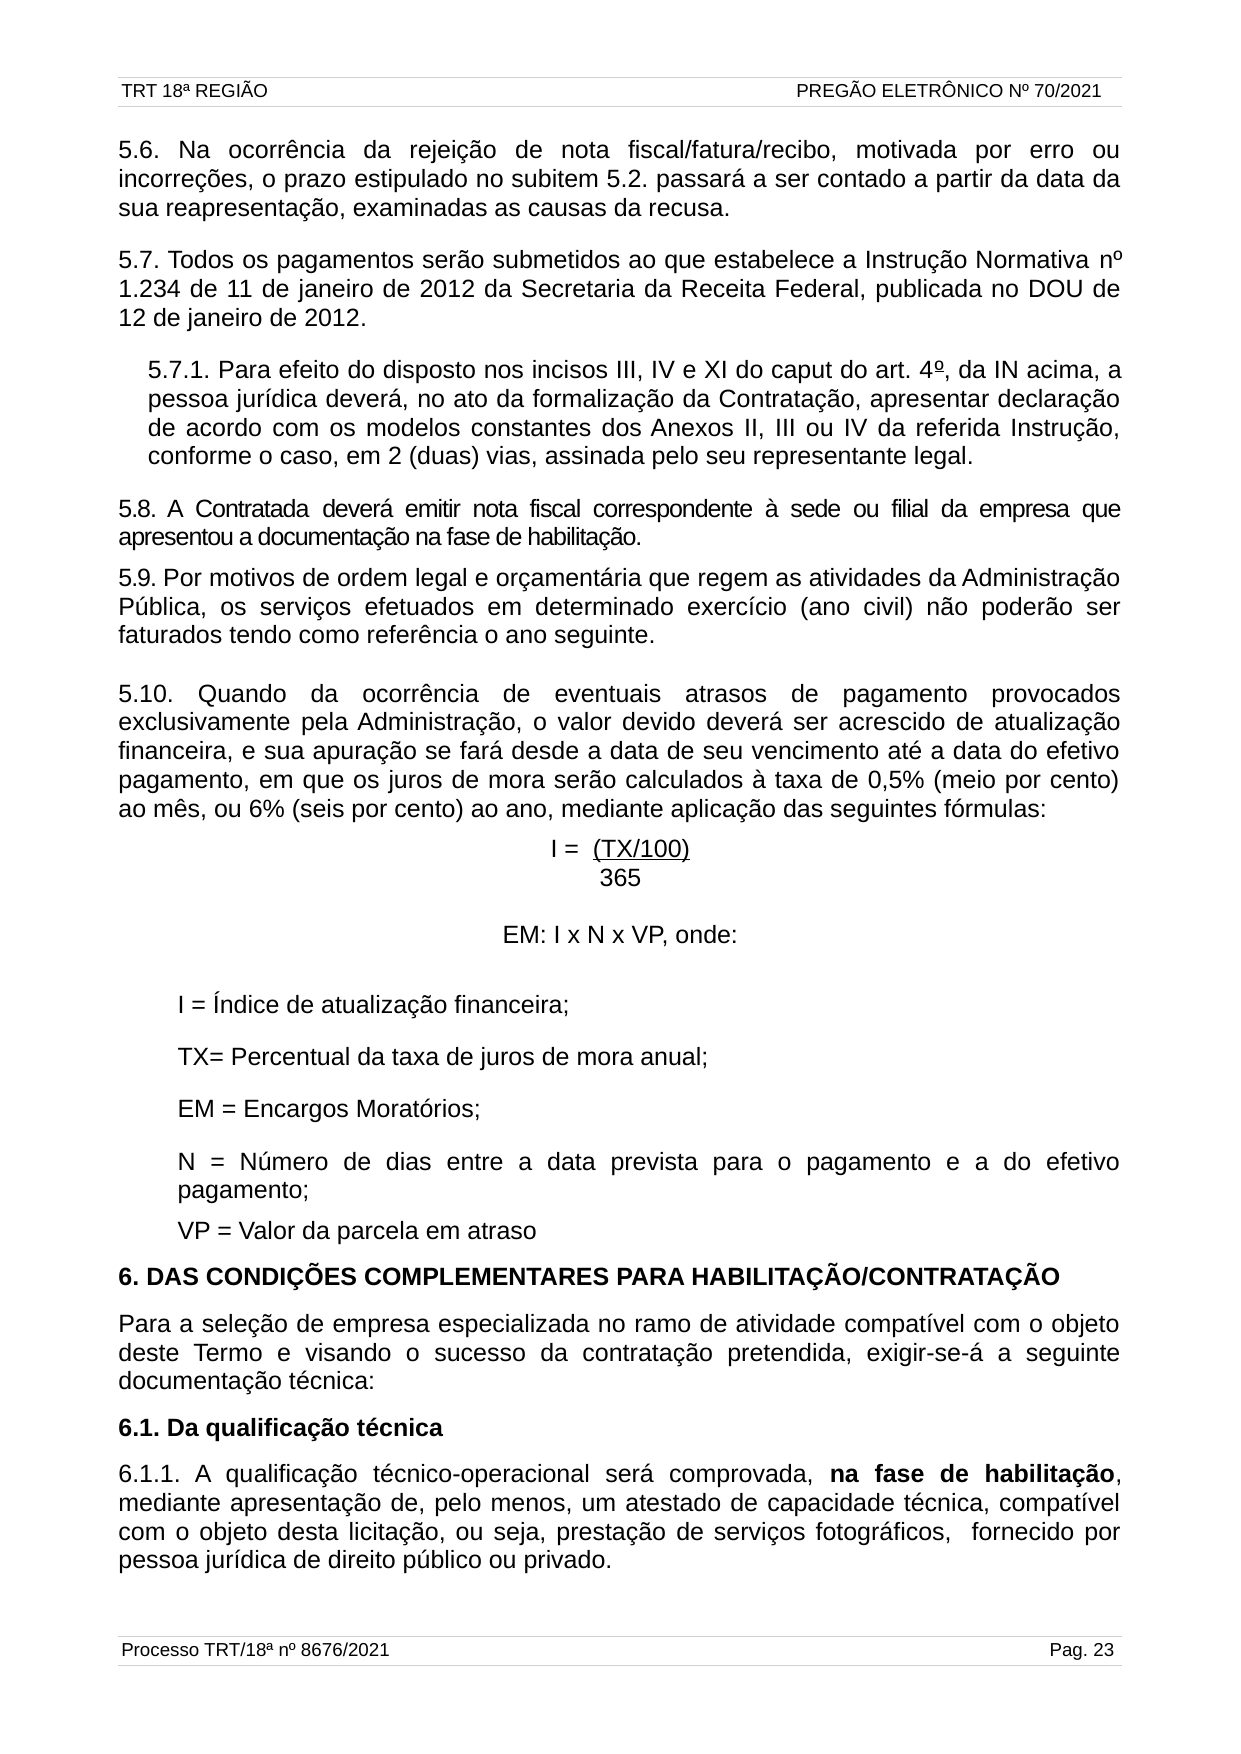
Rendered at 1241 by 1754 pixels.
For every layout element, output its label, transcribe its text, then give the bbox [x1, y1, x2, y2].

text VP = Valor da parcela em atraso [177, 1216, 1122, 1244]
text I = Índice de atualização financeira; [177, 990, 1122, 1018]
text 5.9. Por motivos de ordem legal e orçamentária que regem as atividades da Administração Pública, os serviços efetuados em determinado exercício (ano civil) não poderão ser faturados tendo como referência o ano seguinte. [118, 563, 1122, 649]
text EM: I x N x VP, onde: [118, 920, 1122, 949]
text 5.7. Todos os pagamentos serão submetidos ao que estabelece a Instrução Normativa nº 1.234 de 11 de janeiro de 2012 da Secretaria da Receita Federal, publicada no DOU de 12 de janeiro de 2012. [118, 245, 1122, 332]
text TX= Percentual da taxa de juros de mora anual; [177, 1042, 1122, 1071]
text 5.6. Na ocorrência da rejeição de nota fiscal/fatura/recibo, motivada por erro ou incorreções, o prazo estipulado no subitem 5.2. passará a ser contado a partir da data da sua reapresentação, examinadas as causas da recusa. [118, 136, 1122, 222]
text 6. DAS CONDIÇÕES COMPLEMENTARES PARA HABILITAÇÃO/CONTRATAÇÃO [118, 1262, 1122, 1291]
text 365 [118, 863, 1122, 892]
text 5.10. Quando da ocorrência de eventuais atrasos de pagamento provocados exclusivamente pela Administração, o valor devido deverá ser acrescido de atualização financeira, e sua apuração se fará desde a data de seu vencimento até a data do efetivo pagamento, em que os juros de mora serão calculados à taxa de 0,5% (meio por cento) ao mês, ou 6% (seis por cento) ao ano, mediante aplicação das seguintes fórmulas: [118, 679, 1122, 822]
text I = (TX/100) [118, 834, 1122, 863]
text N = Número de dias entre a data prevista para o pagamento e a do efetivo pagamento; [177, 1147, 1122, 1204]
text 6.1. Da qualificação técnica [118, 1413, 1122, 1441]
text 6.1.1. A qualificação técnico-operacional será comprovada, na fase de habilitação, mediante apresentação de, pelo menos, um atestado de capacidade técnica, compatível com o objeto desta licitação, ou seja, prestação de serviços fotográficos, fornecido por pessoa jurídica de direito público ou privado. [118, 1459, 1122, 1574]
text Para a seleção de empresa especializada no ramo de atividade compatível com o objeto deste Termo e visando o sucesso da contratação pretendida, exigir-se-á a seguinte documentação técnica: [118, 1309, 1122, 1395]
text 5.8. A Contratada deverá emitir nota fiscal correspondente à sede ou filial da empresa que apresentou a documentação na fase de habilitação. [118, 494, 1122, 551]
text EM = Encargos Moratórios; [177, 1094, 1122, 1123]
text 5.7.1. Para efeito do disposto nos incisos III, IV e XI do caput do art. 4º, da IN acima, a pessoa jurídica deverá, no ato da formalização da Contratação, apresentar declaração de acordo com os modelos constantes dos Anexos II, III ou IV da referida Instrução, conforme o caso, em 2 (duas) vias, assinada pelo seu representante legal. [148, 355, 1122, 470]
